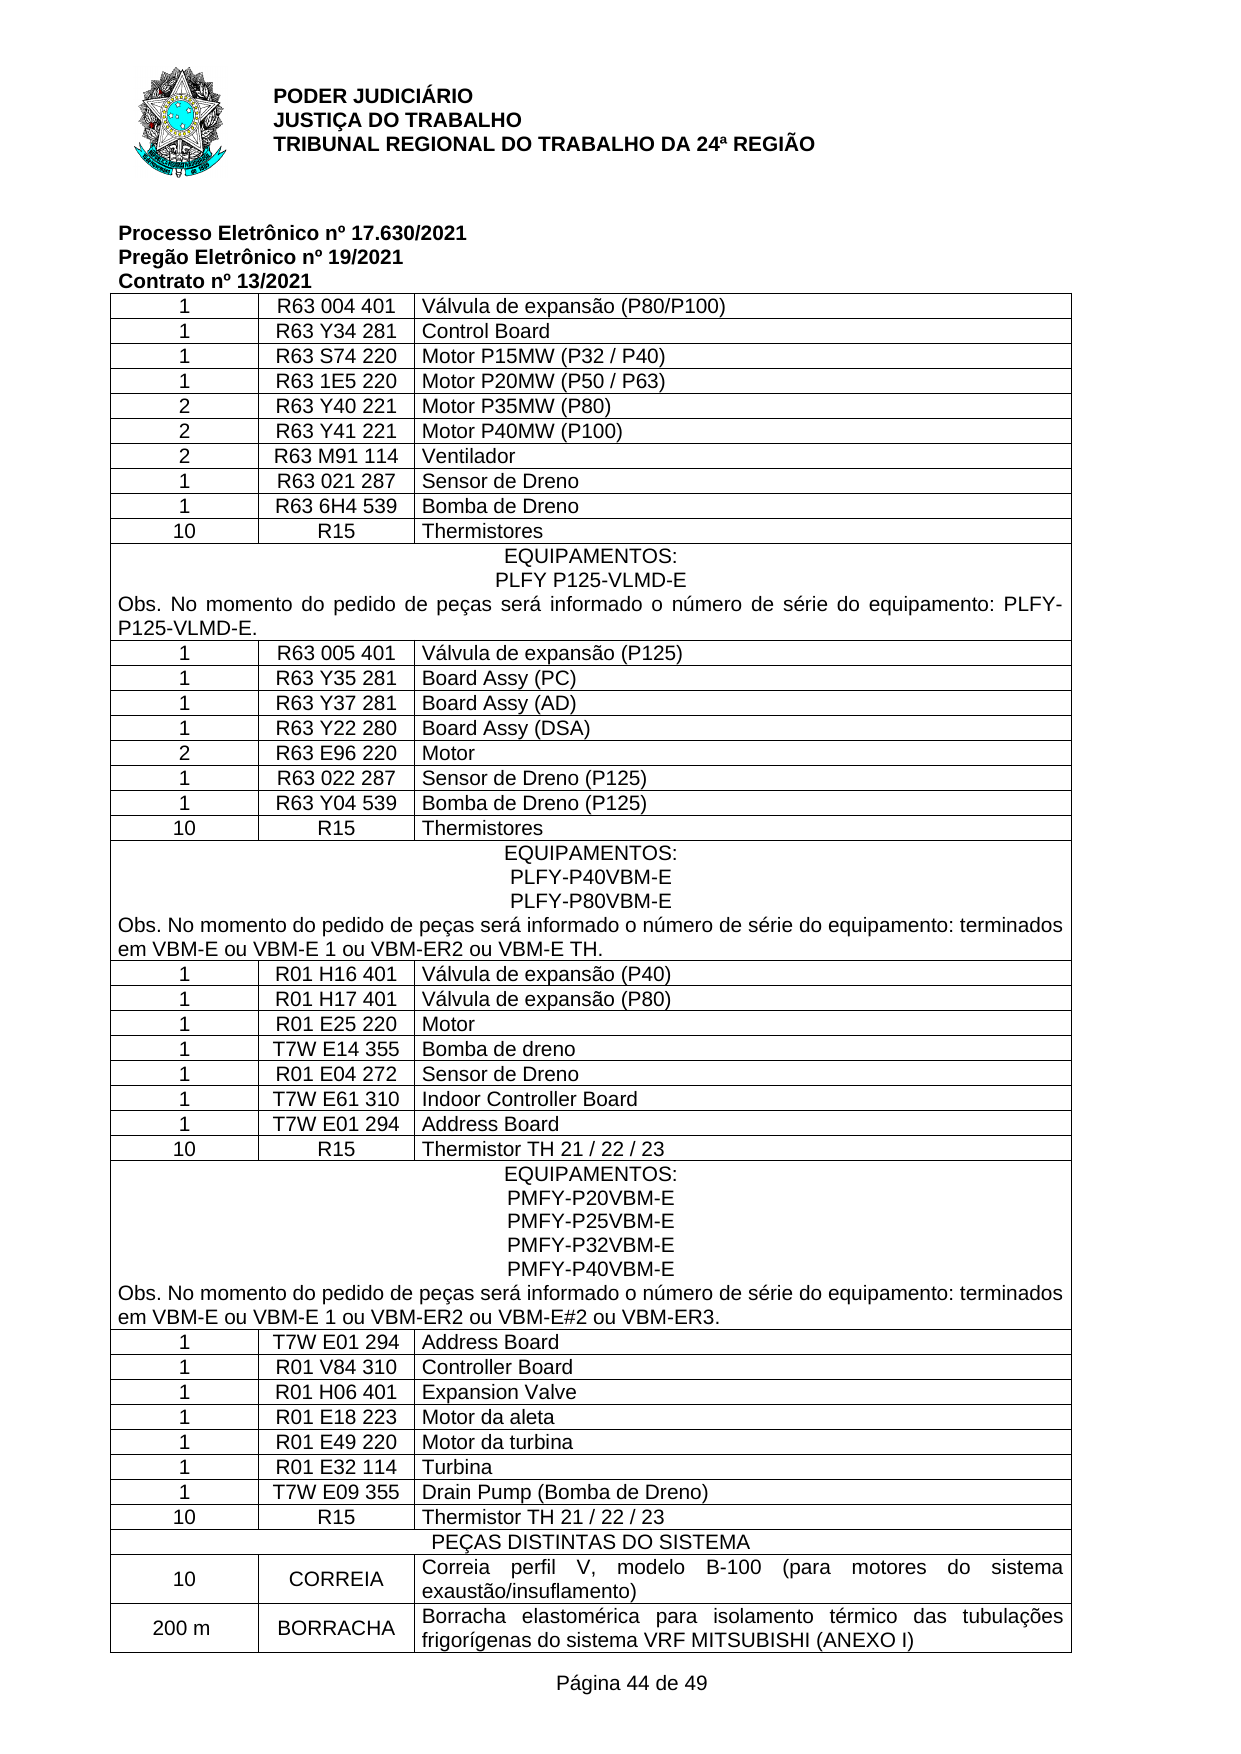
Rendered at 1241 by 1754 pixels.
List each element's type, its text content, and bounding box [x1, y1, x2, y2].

table_cell 1 [111, 1011, 258, 1035]
table_cell Motor da turbina [415, 1430, 1071, 1454]
table_cell R63 Y37 281 [259, 691, 414, 714]
table_cell T7W E14 355 [259, 1036, 414, 1060]
table_cell Motor P15MW (P32 / P40) [415, 344, 1071, 368]
table_cell Thermistores [415, 816, 1071, 839]
table_cell Bomba de Dreno (P125) [415, 791, 1071, 814]
table_cell Indoor Controller Board [415, 1086, 1071, 1110]
table_cell 1 [111, 791, 258, 814]
table_cell 1 [111, 641, 258, 664]
table_cell Motor P20MW (P50 / P63) [415, 369, 1071, 393]
table_cell 1 [111, 319, 258, 343]
table_cell R01 E32 114 [259, 1455, 414, 1479]
table_cell Motor P35MW (P80) [415, 394, 1071, 418]
table_cell 10 [111, 1136, 258, 1160]
table_cell Sensor de Dreno [415, 469, 1071, 493]
table_cell R01 E49 220 [259, 1430, 414, 1454]
table_cell R01 E25 220 [259, 1011, 414, 1035]
table_cell Thermistor TH 21 / 22 / 23 [415, 1136, 1071, 1160]
table_cell R63 E96 220 [259, 741, 414, 764]
table_cell Thermistores [415, 519, 1071, 543]
table_cell 1 [111, 1405, 258, 1429]
table_cell Control Board [415, 319, 1071, 343]
table_cell R15 [259, 816, 414, 839]
table_cell Drain Pump (Bomba de Dreno) [415, 1480, 1071, 1504]
table_cell R63 S74 220 [259, 344, 414, 368]
table_cell R63 021 287 [259, 469, 414, 493]
table_cell Válvula de expansão (P125) [415, 641, 1071, 664]
table_cell R01 V84 310 [259, 1355, 414, 1379]
table_cell Correia perfil V, modelo B-100 (para motores do sistema exaustão/insuflamento) [415, 1555, 1071, 1603]
table_cell 2 [111, 741, 258, 764]
table_cell Sensor de Dreno (P125) [415, 766, 1071, 789]
table_cell Válvula de expansão (P80/P100) [415, 294, 1071, 318]
table_cell R63 022 287 [259, 766, 414, 789]
table_cell 1 [111, 766, 258, 789]
table_cell R63 Y04 539 [259, 791, 414, 814]
table_cell R63 Y22 280 [259, 716, 414, 739]
table_cell 200 m [111, 1604, 258, 1652]
table_cell R01 E04 272 [259, 1061, 414, 1085]
table_cell R01 E18 223 [259, 1405, 414, 1429]
table_cell Bomba de dreno [415, 1036, 1071, 1060]
table_cell 1 [111, 1355, 258, 1379]
table_cell R63 6H4 539 [259, 494, 414, 518]
table_cell 2 [111, 419, 258, 443]
table_cell R01 H06 401 [259, 1380, 414, 1404]
table_cell 2 [111, 394, 258, 418]
table_cell R15 [259, 519, 414, 543]
table_cell Turbina [415, 1455, 1071, 1479]
table_cell 1 [111, 666, 258, 689]
table_cell 1 [111, 469, 258, 493]
table_cell BORRACHA [259, 1604, 414, 1652]
table_cell T7W E01 294 [259, 1111, 414, 1135]
table_cell EQUIPAMENTOS: PLFY P125-VLMD-E Obs. No momento do pedido de peças será informado o número de série do equipamento: PLFY-P125-VLMD-E. [111, 544, 1071, 639]
table_cell R15 [259, 1505, 414, 1529]
table_cell R01 H16 401 [259, 961, 414, 985]
table_cell 1 [111, 1430, 258, 1454]
table_cell Address Board [415, 1330, 1071, 1354]
table_cell EQUIPAMENTOS: PLFY-P40VBM-E PLFY-P80VBM-E Obs. No momento do pedido de peças será informado o número de série do equipamento: terminados em VBM-E ou VBM-E 1 ou VBM-ER2 ou VBM-E TH. [111, 841, 1071, 960]
table_cell 1 [111, 494, 258, 518]
table_cell Motor [415, 1011, 1071, 1035]
table_cell T7W E09 355 [259, 1480, 414, 1504]
table_cell R01 H17 401 [259, 986, 414, 1010]
picture [133, 66, 228, 178]
table_cell EQUIPAMENTOS: PMFY-P20VBM-E PMFY-P25VBM-E PMFY-P32VBM-E PMFY-P40VBM-E Obs. No momento do pedido de peças será informado o número de série do equipamento: terminados em VBM-E ou VBM-E 1 ou VBM-ER2 ou VBM-E#2 ou VBM-ER3. [111, 1161, 1071, 1329]
table_cell 1 [111, 1111, 258, 1135]
table_cell Ventilador [415, 444, 1071, 468]
table_cell 1 [111, 1330, 258, 1354]
table_cell Board Assy (DSA) [415, 716, 1071, 739]
table_cell R63 Y34 281 [259, 319, 414, 343]
table_cell 1 [111, 1380, 258, 1404]
table_cell T7W E01 294 [259, 1330, 414, 1354]
table_cell 1 [111, 986, 258, 1010]
table_cell 1 [111, 344, 258, 368]
table_cell R63 Y35 281 [259, 666, 414, 689]
table_cell 1 [111, 294, 258, 318]
table_cell 1 [111, 369, 258, 393]
table_cell R63 M91 114 [259, 444, 414, 468]
table_cell Sensor de Dreno [415, 1061, 1071, 1085]
table_cell 1 [111, 1455, 258, 1479]
table_cell T7W E61 310 [259, 1086, 414, 1110]
table_cell 1 [111, 1480, 258, 1504]
table_cell Board Assy (PC) [415, 666, 1071, 689]
table_cell Motor da aleta [415, 1405, 1071, 1429]
table_cell R15 [259, 1136, 414, 1160]
table_cell Thermistor TH 21 / 22 / 23 [415, 1505, 1071, 1529]
table_cell Board Assy (AD) [415, 691, 1071, 714]
table_cell 10 [111, 1555, 258, 1603]
table_cell Válvula de expansão (P80) [415, 986, 1071, 1010]
table_cell 10 [111, 519, 258, 543]
table_cell 1 [111, 961, 258, 985]
table_cell R63 005 401 [259, 641, 414, 664]
table_cell 1 [111, 716, 258, 739]
table_cell 1 [111, 1061, 258, 1085]
table_cell 1 [111, 1036, 258, 1060]
table_cell Address Board [415, 1111, 1071, 1135]
table_cell R63 Y41 221 [259, 419, 414, 443]
table_cell 1 [111, 691, 258, 714]
table_cell 1 [111, 1086, 258, 1110]
table_cell Válvula de expansão (P40) [415, 961, 1071, 985]
table_cell 10 [111, 1505, 258, 1529]
table_cell Motor P40MW (P100) [415, 419, 1071, 443]
table_cell CORREIA [259, 1555, 414, 1603]
table_cell 10 [111, 816, 258, 839]
table_cell R63 004 401 [259, 294, 414, 318]
table_cell 2 [111, 444, 258, 468]
table_cell Borracha elastomérica para isolamento térmico das tubulações frigorígenas do sistema VRF MITSUBISHI (ANEXO I) [415, 1604, 1071, 1652]
table_cell PEÇAS DISTINTAS DO SISTEMA [111, 1530, 1071, 1554]
table_cell R63 1E5 220 [259, 369, 414, 393]
table_cell Expansion Valve [415, 1380, 1071, 1404]
table_cell Motor [415, 741, 1071, 764]
table_cell Controller Board [415, 1355, 1071, 1379]
table_cell R63 Y40 221 [259, 394, 414, 418]
table_cell Bomba de Dreno [415, 494, 1071, 518]
